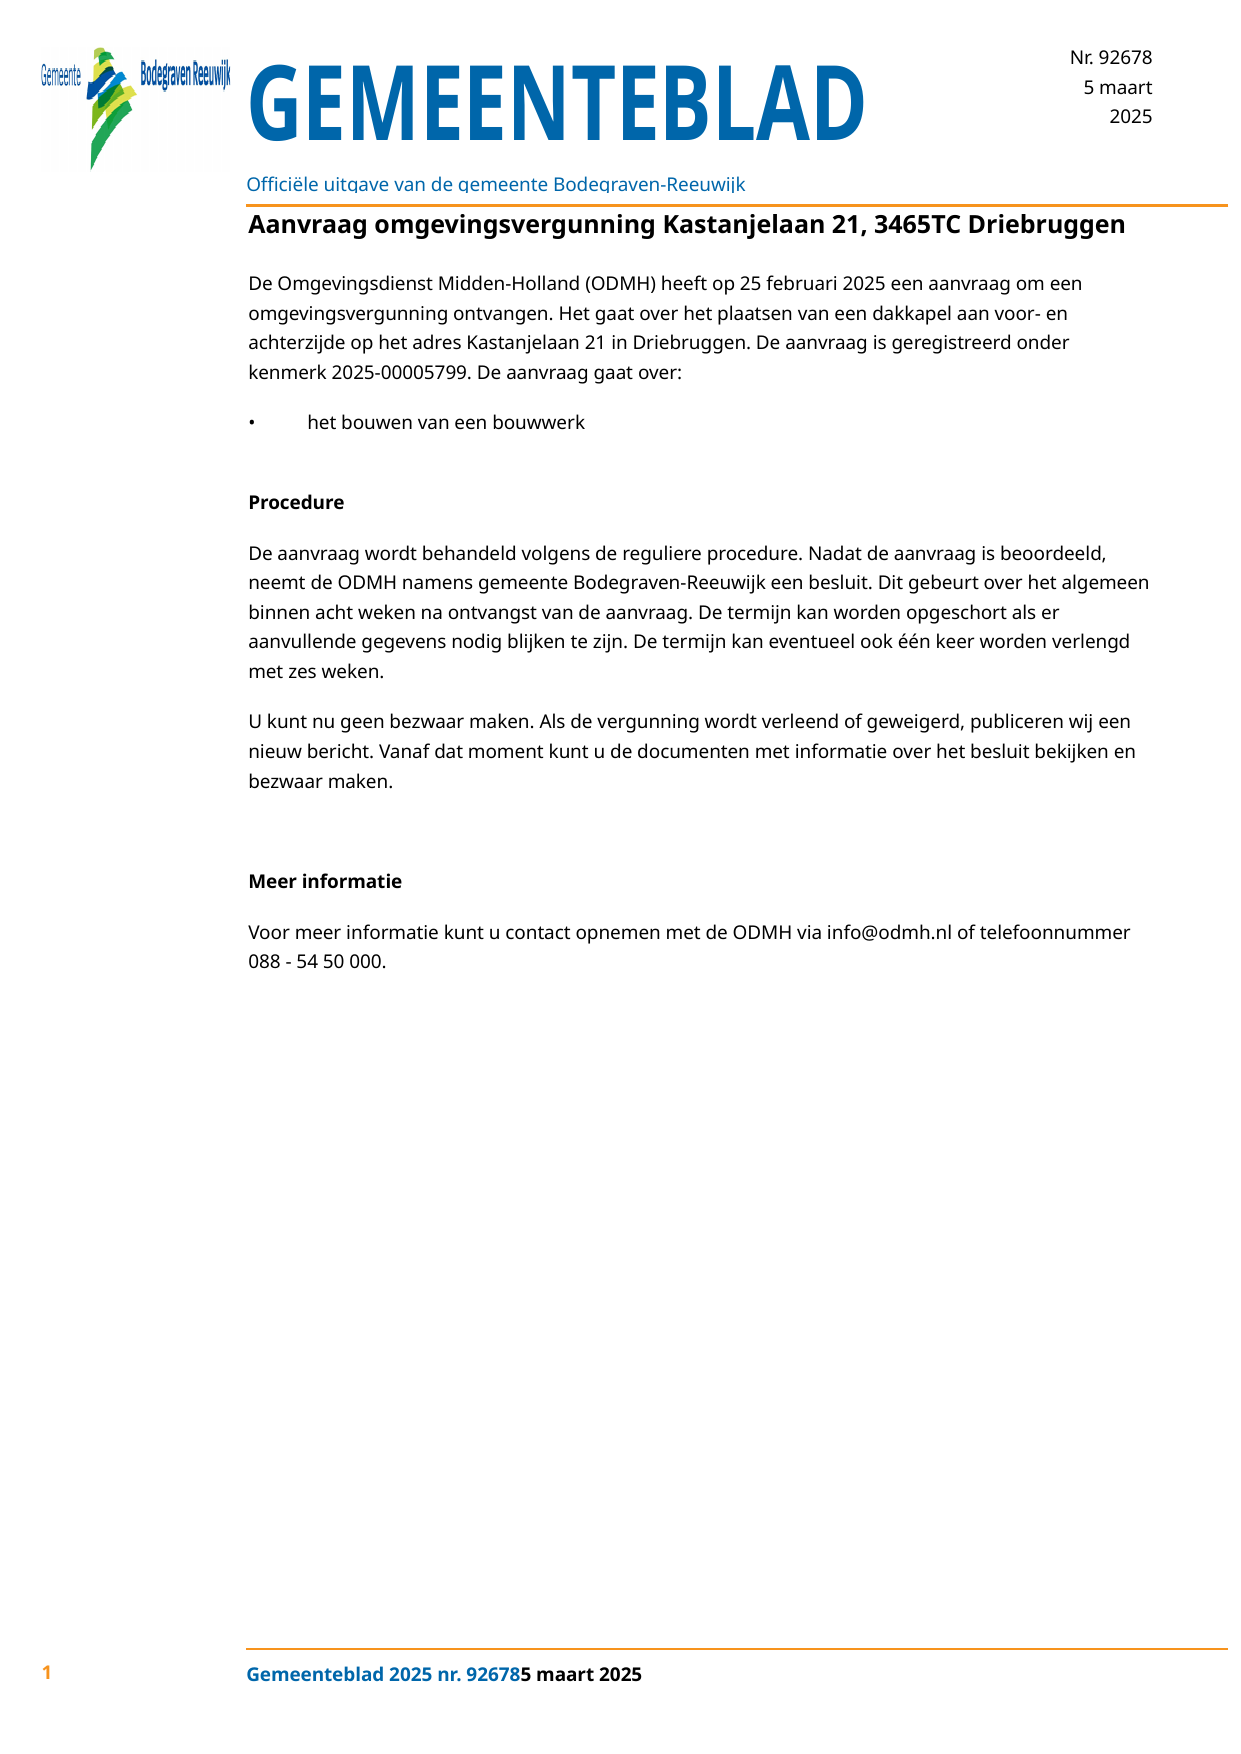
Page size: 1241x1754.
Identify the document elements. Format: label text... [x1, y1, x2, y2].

text U kunt nu geen bezwaar maken. Als de vergunning wordt verleend of geweigerd, publiceren wij een nieuw bericht. Vanaf dat moment kunt u de documenten met informatie over het besluit bekijken en bezwaar maken. [248, 709, 1152, 793]
picture [41, 47, 231, 172]
text De aanvraag wordt behandeld volgens de reguliere procedure. Nadat de aanvraag is beoordeeld, neemt de ODMH namens gemeente Bodegraven-Reeuwijk een besluit. Dit gebeurt over het algemeen binnen acht weken na ontvangst van de aanvraag. De termijn kan worden opgeschort als er aanvullende gegevens nodig blijken te zijn. De termijn kan eventueel ook één keer worden verlengd met zes weken. [248, 540, 1152, 684]
text Voor meer informatie kunt u contact opnemen met de ODMH via info@odmh.nl of telefoonnummer 088 - 54 50 000. [248, 919, 1152, 974]
text De Omgevingsdienst Midden-Holland (ODMH) heeft op 25 februari 2025 een aanvraag om een omgevingsvergunning ontvangen. Het gaat over het plaatsen van een dakkapel aan voor- en achterzijde op het adres Kastanjelaan 21 in Driebruggen. De aanvraag is geregistreerd onder kenmerk 2025-00005799. De aanvraag gaat over: [248, 270, 1152, 385]
list het bouwen van een bouwwerk [248, 409, 1152, 435]
text Aanvraag omgevingsvergunning Kastanjelaan 21, 3465TC Driebruggen [248, 207, 1152, 241]
text Procedure [248, 489, 1152, 515]
text Meer informatie [248, 869, 1152, 894]
